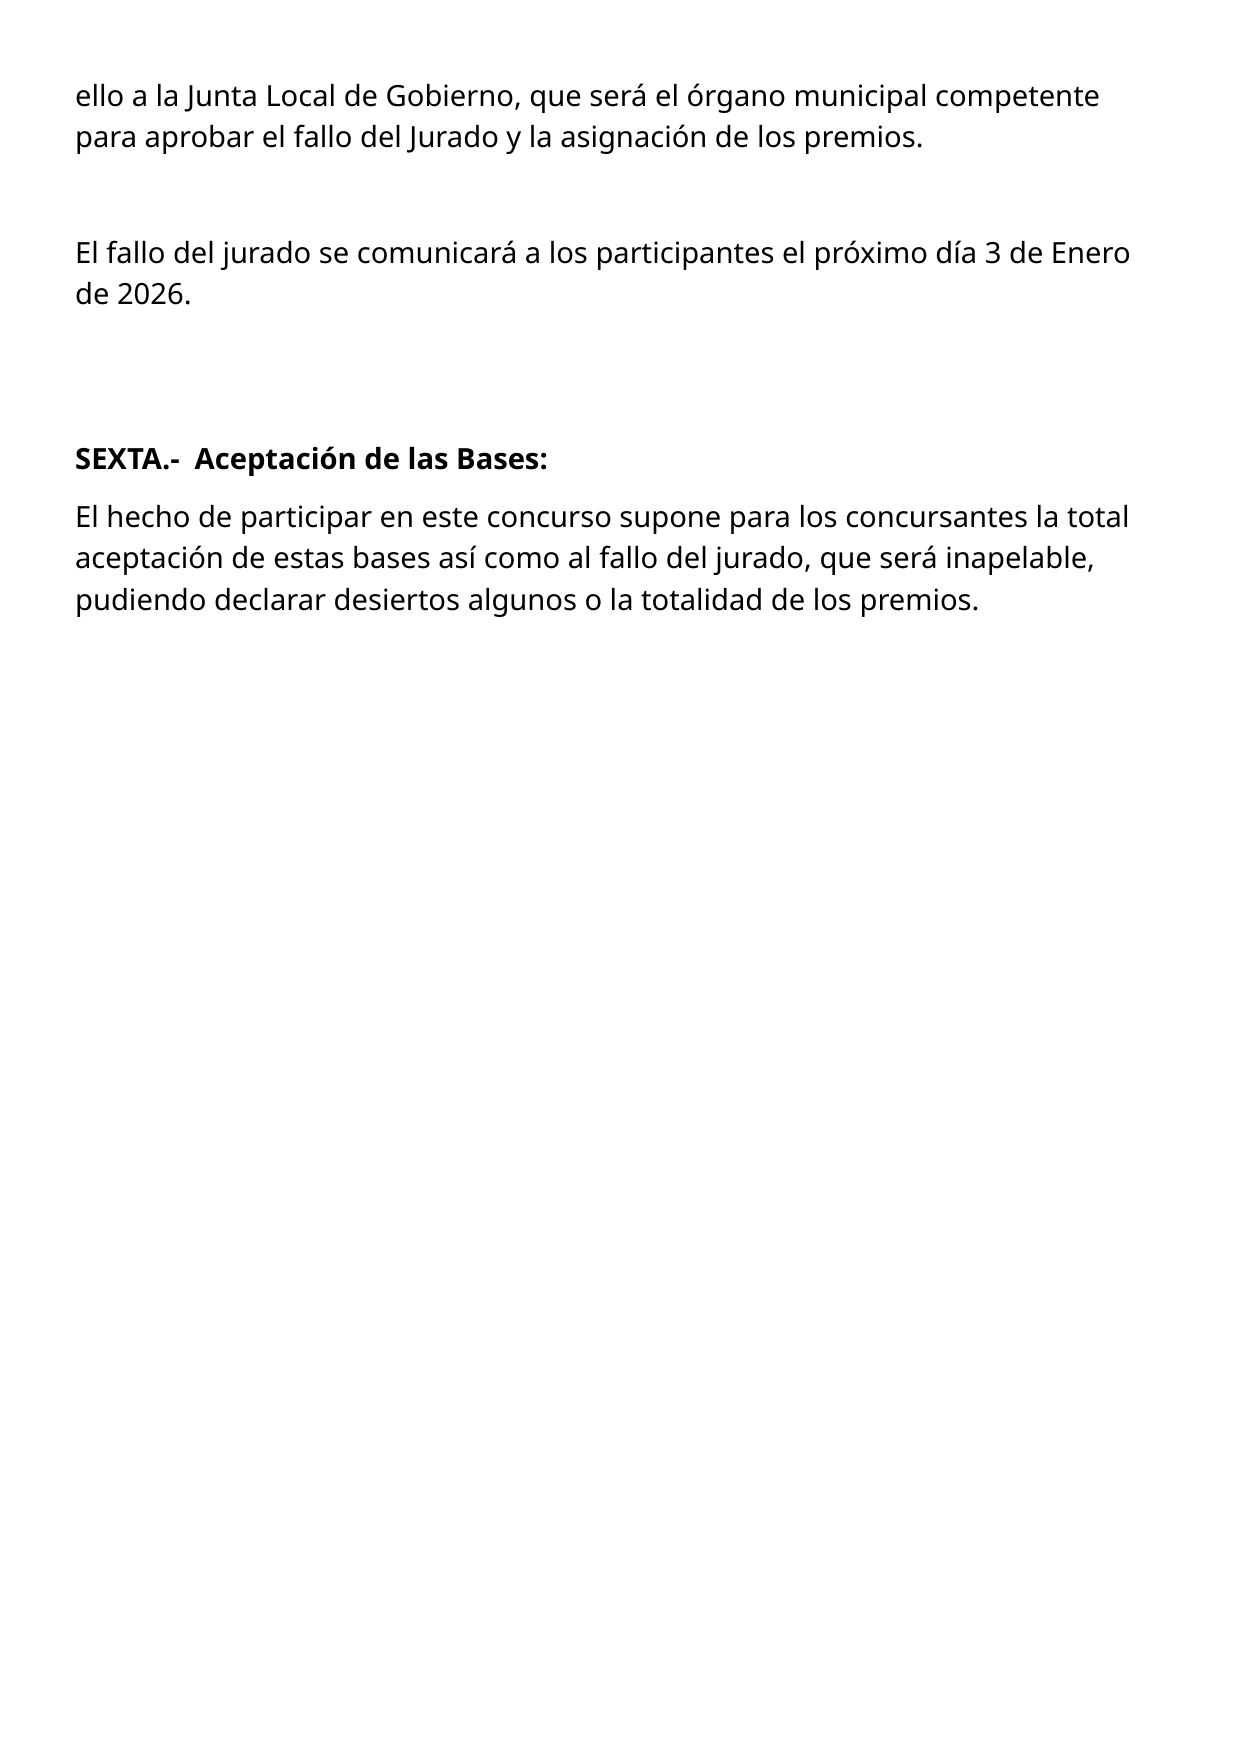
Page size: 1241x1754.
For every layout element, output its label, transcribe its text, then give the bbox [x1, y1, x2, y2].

text El fallo del jurado se comunicará a los participantes el próximo día 3 de Enero de 2026. [75, 232, 1165, 313]
text SEXTA.- Aceptación de las Bases: [75, 438, 1165, 478]
text ello a la Junta Local de Gobierno, que será el órgano municipal competente para aprobar el fallo del Jurado y la asignación de los premios. [75, 75, 1165, 156]
text El hecho de participar en este concurso supone para los concursantes la total aceptación de estas bases así como al fallo del jurado, que será inapelable, pudiendo declarar desiertos algunos o la totalidad de los premios. [75, 496, 1165, 618]
